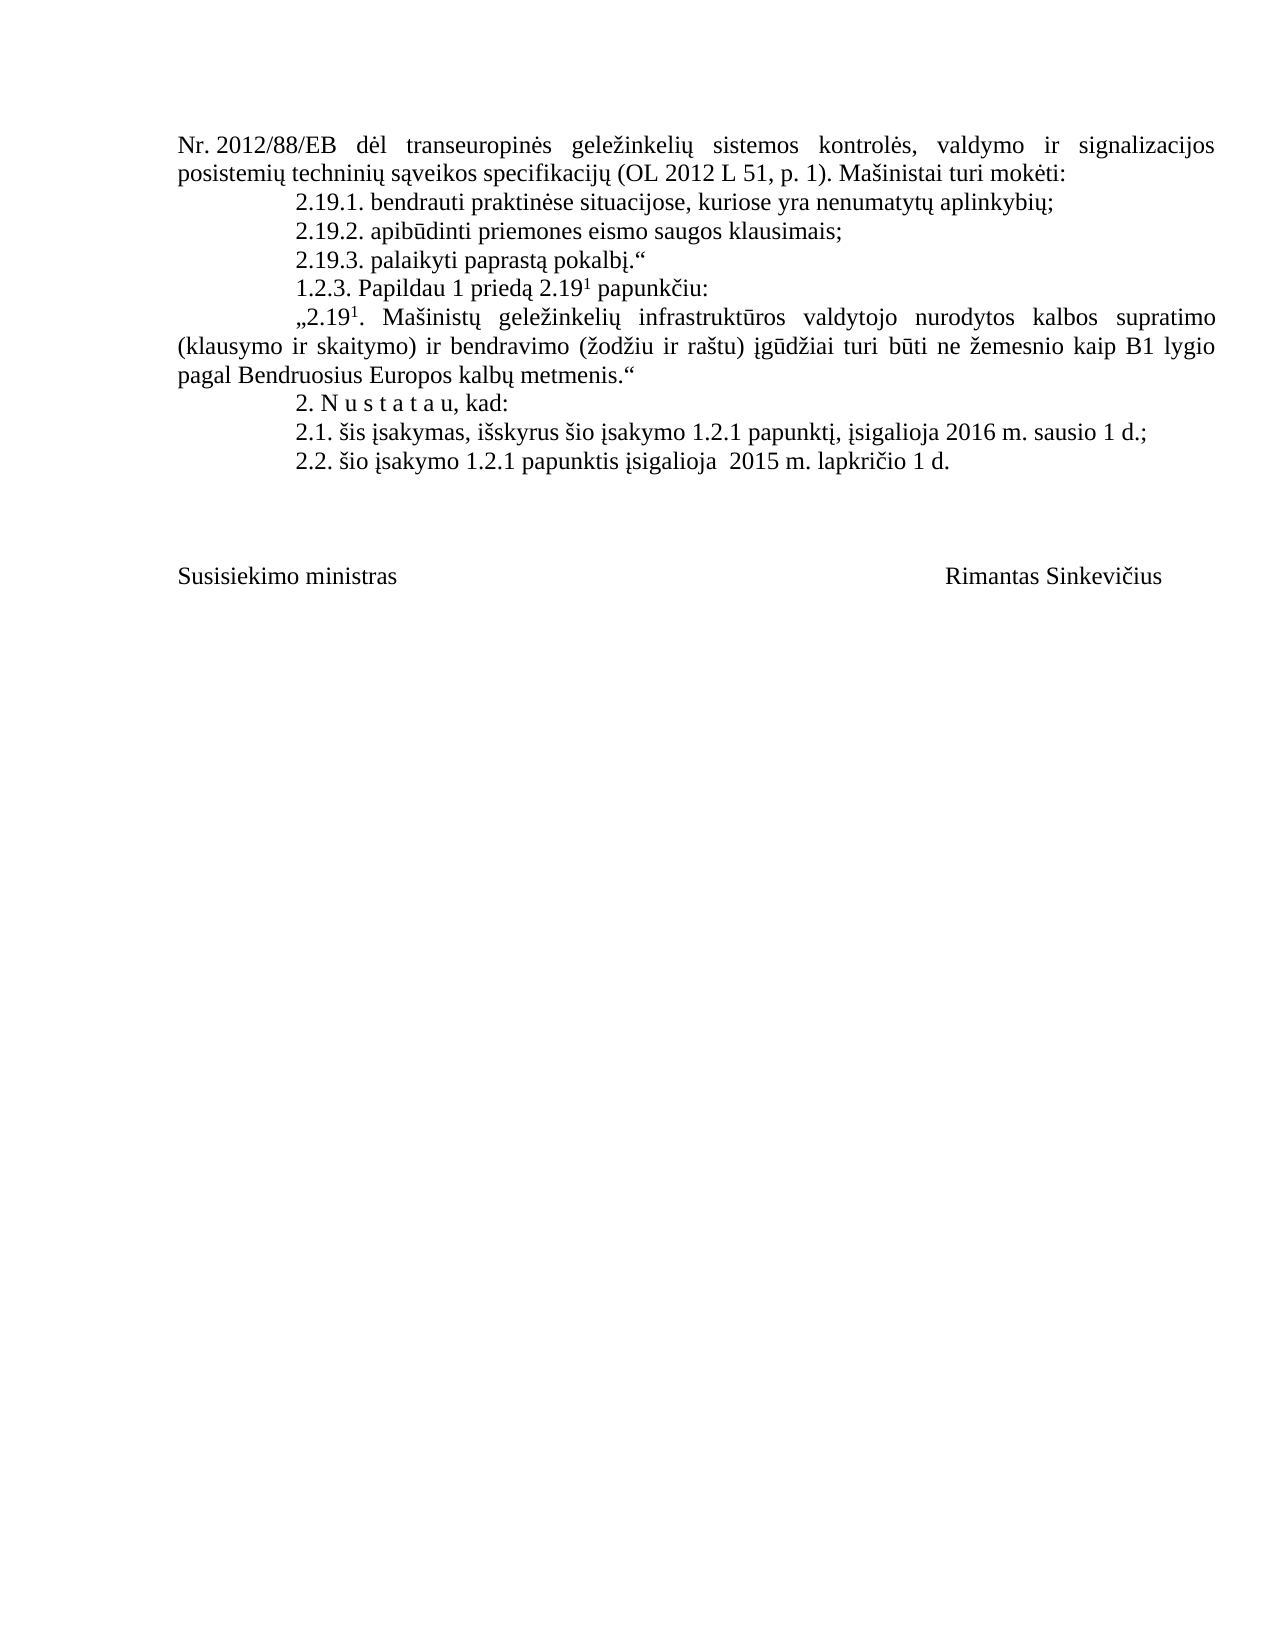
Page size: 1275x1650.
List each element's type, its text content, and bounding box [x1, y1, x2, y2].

text 2.19.3. palaikyti paprastą pokalbį.“ [177, 245, 1216, 273]
text Nr. 2012/88/EB dėl transeuropinės geležinkelių sistemos kontrolės, valdymo ir signalizacijos posistemių techninių sąveikos specifikacijų (OL 2012 L 51, p. 1). Mašinistai turi mokėti: [177, 130, 1216, 187]
text 2. N u s t a t a u, kad: [177, 388, 1216, 417]
text 2.2. šio įsakymo 1.2.1 papunktis įsigalioja 2015 m. lapkričio 1 d. [177, 446, 1216, 475]
text „2.191. Mašinistų geležinkelių infrastruktūros valdytojo nurodytos kalbos supratimo (klausymo ir skaitymo) ir bendravimo (žodžiu ir raštu) įgūdžiai turi būti ne žemesnio kaip B1 lygio pagal Bendruosius Europos kalbų metmenis.“ [177, 302, 1216, 388]
text 2.1. šis įsakymas, išskyrus šio įsakymo 1.2.1 papunktį, įsigalioja 2016 m. sausio 1 d.; [177, 417, 1216, 446]
text Susisiekimo ministras Rimantas Sinkevičius [177, 561, 1216, 590]
text 1.2.3. Papildau 1 priedą 2.191 papunkčiu: [177, 273, 1216, 302]
text 2.19.1. bendrauti praktinėse situacijose, kuriose yra nenumatytų aplinkybių; [177, 187, 1216, 216]
text 2.19.2. apibūdinti priemones eismo saugos klausimais; [177, 216, 1216, 245]
